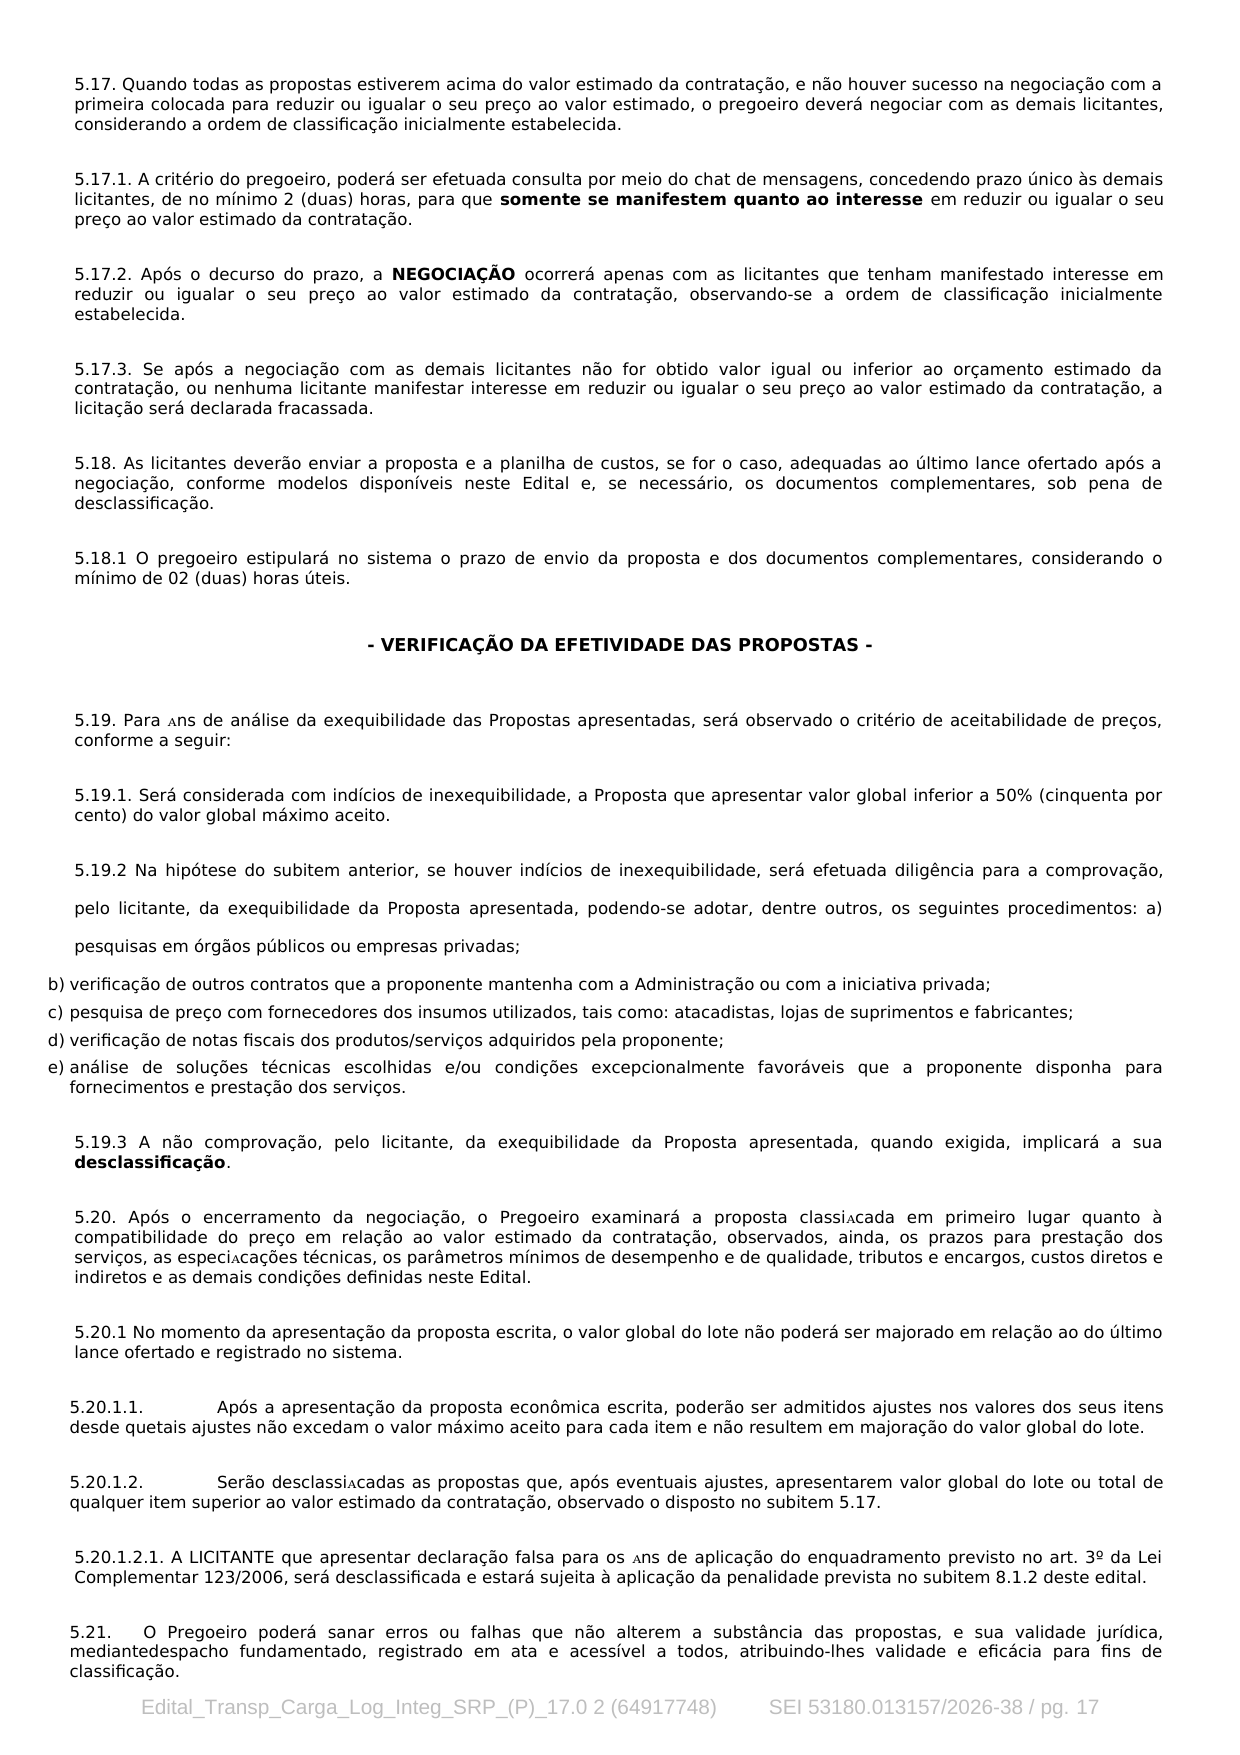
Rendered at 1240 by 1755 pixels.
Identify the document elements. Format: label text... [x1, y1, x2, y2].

list verificação de notas fiscais dos produtos/serviços adquiridos pela proponente; [48, 1031, 1164, 1050]
text 5.19.3 A não comprovação, pelo licitante, da exequibilidade da Proposta apresentada, quando exigida, implicará a sua desclassificação. [74, 1133, 1164, 1173]
text 5.19.1. Será considerada com indícios de inexequibilidade, a Proposta que apresentar valor global inferior a 50% (cinquenta por cento) do valor global máximo aceito. [74, 786, 1164, 825]
text 5.18. As licitantes deverão enviar a proposta e a planilha de custos, se for o caso, adequadas ao último lance ofertado após a negociação, conforme modelos disponíveis neste Edital e, se necessário, os documentos complementares, sob pena de desclassificação. [74, 454, 1164, 513]
text 5.20. Após o encerramento da negociação, o Pregoeiro examinará a proposta classicada em primeiro lugar quanto à compatibilidade do preço em relação ao valor estimado da contratação, observados, ainda, os prazos para prestação dos serviços, as especicações técnicas, os parâmetros mínimos de desempenho e de qualidade, tributos e encargos, custos diretos e indiretos e as demais condições definidas neste Edital. [74, 1208, 1164, 1287]
text 5.19.2 Na hipótese do subitem anterior, se houver indícios de inexequibilidade, será efetuada diligência para a comprovação, pelo licitante, da exequibilidade da Proposta apresentada, podendo-se adotar, dentre outros, os seguintes procedimentos: a) pesquisas em órgãos públicos ou empresas privadas; [74, 861, 1164, 956]
text 5.17.1. A critério do pregoeiro, poderá ser efetuada consulta por meio do chat de mensagens, concedendo prazo único às demais licitantes, de no mínimo 2 (duas) horas, para que somente se manifestem quanto ao interesse em reduzir ou igualar o seu preço ao valor estimado da contratação. [74, 170, 1164, 229]
text 5.17. Quando todas as propostas estiverem acima do valor estimado da contratação, e não houver sucesso na negociação com a primeira colocada para reduzir ou igualar o seu preço ao valor estimado, o pregoeiro deverá negociar com as demais licitantes, considerando a ordem de classificação inicialmente estabelecida. [74, 75, 1164, 134]
list Serão desclassicadas as propostas que, após eventuais ajustes, apresentarem valor global do lote ou total de qualquer item superior ao valor estimado da contratação, observado o disposto no subitem 5.17. [69, 1473, 1164, 1512]
list Após a apresentação da proposta econômica escrita, poderão ser admitidos ajustes nos valores dos seus itens desde quetais ajustes não excedam o valor máximo aceito para cada item e não resultem em majoração do valor global do lote. [69, 1398, 1164, 1437]
text 5.17.2. Após o decurso do prazo, a NEGOCIAÇÃO ocorrerá apenas com as licitantes que tenham manifestado interesse em reduzir ou igualar o seu preço ao valor estimado da contratação, observando-se a ordem de classificação inicialmente estabelecida. [74, 264, 1164, 324]
text 5.20.1.2.1. A LICITANTE que apresentar declaração falsa para os ns de aplicação do enquadramento previsto no art. 3º da Lei Complementar 123/2006, será desclassificada e estará sujeita à aplicação da penalidade prevista no subitem 8.1.2 deste edital. [74, 1548, 1164, 1587]
text 5.20.1 No momento da apresentação da proposta escrita, o valor global do lote não poderá ser majorado em relação ao do último lance ofertado e registrado no sistema. [74, 1323, 1164, 1362]
subtitle - VERIFICAÇÃO DA EFETIVIDADE DAS PROPOSTAS - [76, 635, 1164, 655]
list pesquisa de preço com fornecedores dos insumos utilizados, tais como: atacadistas, lojas de suprimentos e fabricantes; [48, 1003, 1164, 1022]
text 5.17.3. Se após a negociação com as demais licitantes não for obtido valor igual ou inferior ao orçamento estimado da contratação, ou nenhuma licitante manifestar interesse em reduzir ou igualar o seu preço ao valor estimado da contratação, a licitação será declarada fracassada. [74, 359, 1164, 418]
list verificação de outros contratos que a proponente mantenha com a Administração ou com a iniciativa privada; [48, 975, 1164, 994]
list O Pregoeiro poderá sanar erros ou falhas que não alterem a substância das propostas, e sua validade jurídica, mediantedespacho fundamentado, registrado em ata e acessível a todos, atribuindo-lhes validade e eficácia para fins de classificação. [69, 1622, 1164, 1682]
text 5.19. Para ns de análise da exequibilidade das Propostas apresentadas, será observado o critério de aceitabilidade de preços, conforme a seguir: [74, 711, 1164, 750]
list análise de soluções técnicas escolhidas e/ou condições excepcionalmente favoráveis que a proponente disponha para fornecimentos e prestação dos serviços. [48, 1058, 1164, 1098]
text 5.18.1 O pregoeiro estipulará no sistema o prazo de envio da proposta e dos documentos complementares, considerando o mínimo de 02 (duas) horas úteis. [74, 549, 1164, 588]
